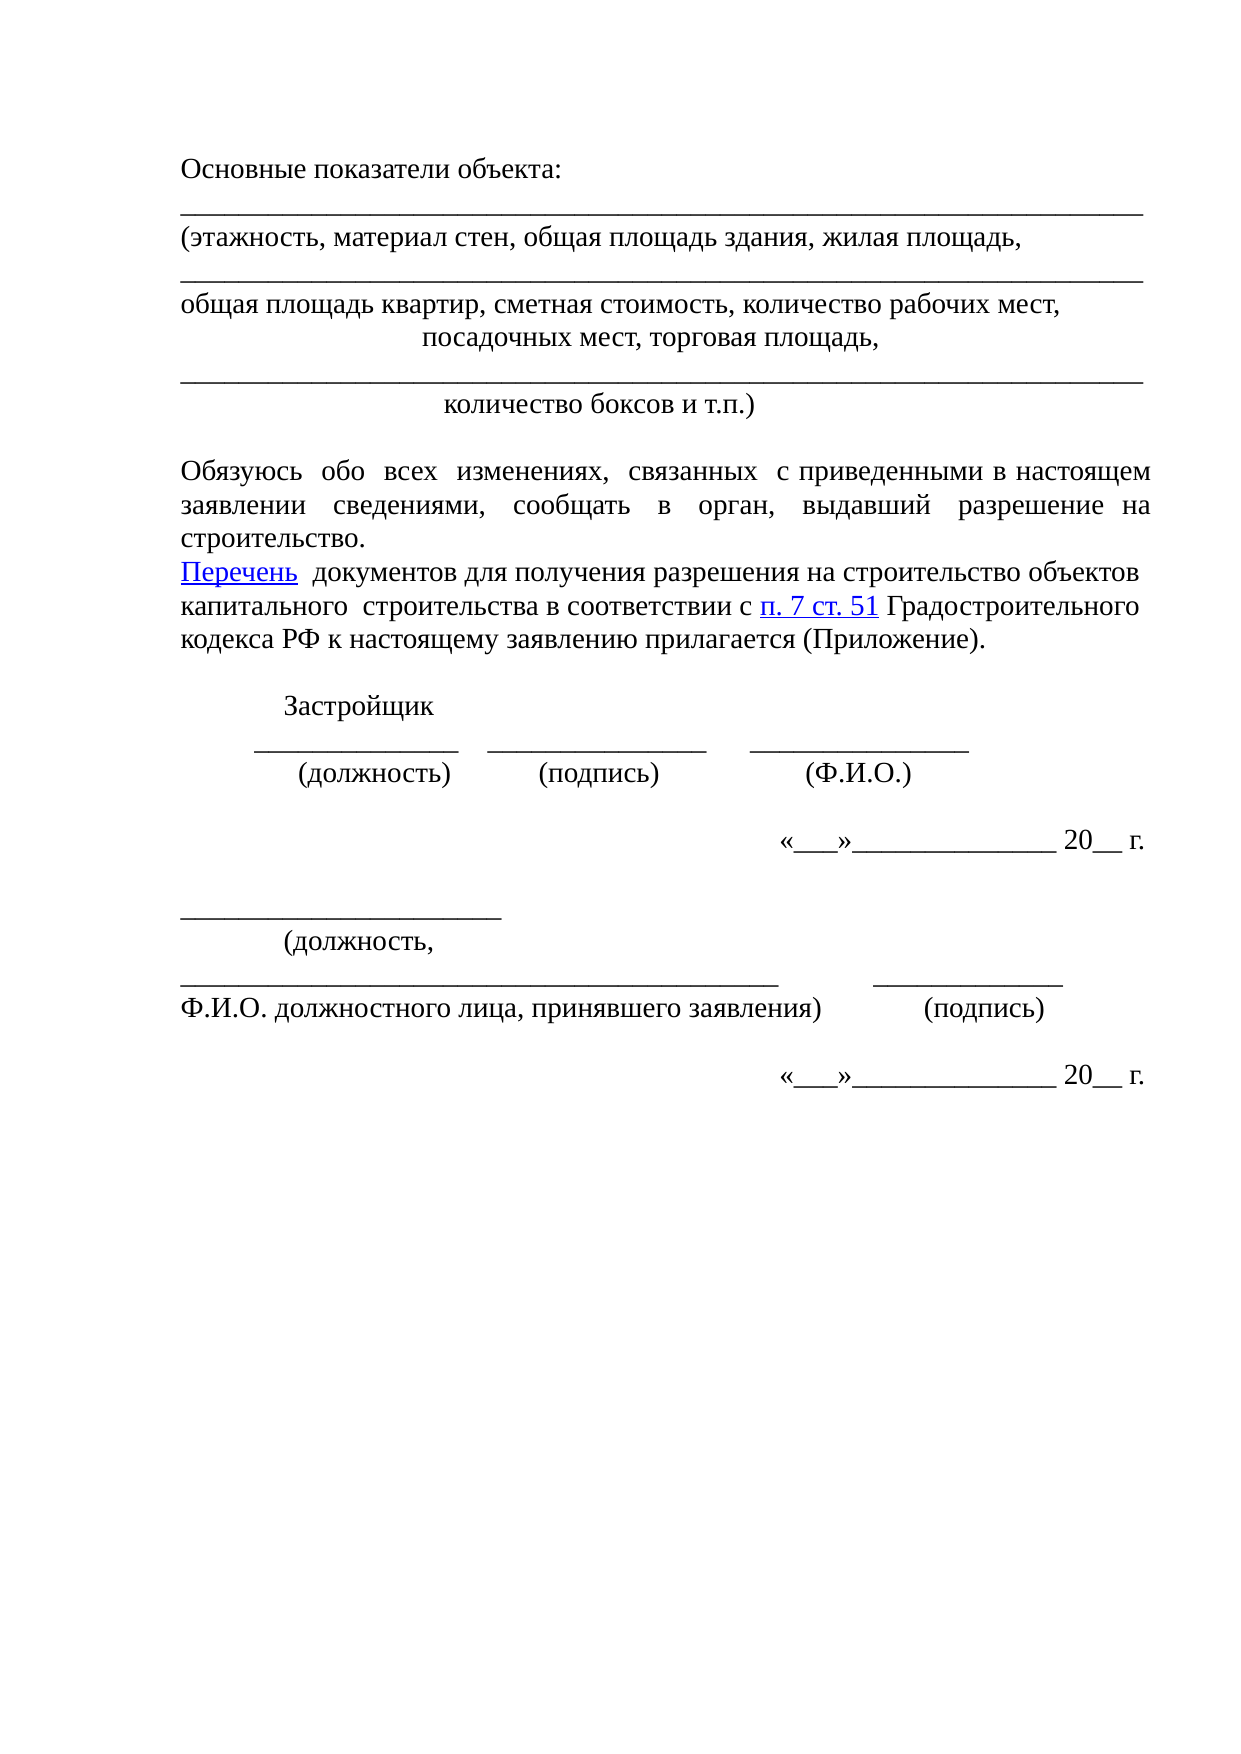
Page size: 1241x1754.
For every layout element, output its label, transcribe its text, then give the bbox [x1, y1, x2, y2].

text Ф.И.О. должностного лица, принявшего заявления) (подпись) [180, 990, 1152, 1024]
text _________________________________________ _____________ [180, 957, 1152, 990]
text ______________ _______________ _______________ [180, 722, 1152, 755]
text (должность) (подпись) (Ф.И.О.) [180, 755, 1152, 789]
text посадочных мест, торговая площадь, [180, 319, 1152, 353]
text __________________________________________________________________ [180, 353, 1152, 386]
text Застройщик [180, 688, 1152, 722]
text (должность, [180, 923, 1152, 957]
text __________________________________________________________________ общая площадь квартир, сметная стоимость, количество рабочих мест, [180, 252, 1152, 319]
text Основные показатели объекта: [180, 152, 1152, 185]
text капитального строительства в соответствии с п. 7 ст. 51 Градостроительного [180, 588, 1152, 621]
text (этажность, материал стен, общая площадь здания, жилая площадь, [180, 219, 1152, 252]
text «___»______________ 20__ г. [180, 822, 1152, 856]
text «___»______________ 20__ г. [180, 1057, 1152, 1091]
text __________________________________________________________________ [180, 185, 1152, 219]
text ______________________ [180, 889, 1152, 923]
text количество боксов и т.п.) [180, 386, 1152, 420]
text Перечень документов для получения разрешения на строительство объектов [180, 554, 1152, 588]
text кодекса РФ к настоящему заявлению прилагается (Приложение). [180, 621, 1152, 655]
text Обязуюсь обо всех изменениях, связанных с приведенными в настоящем заявлении сведениями, сообщать в орган, выдавший разрешение на строительство. [180, 453, 1152, 554]
